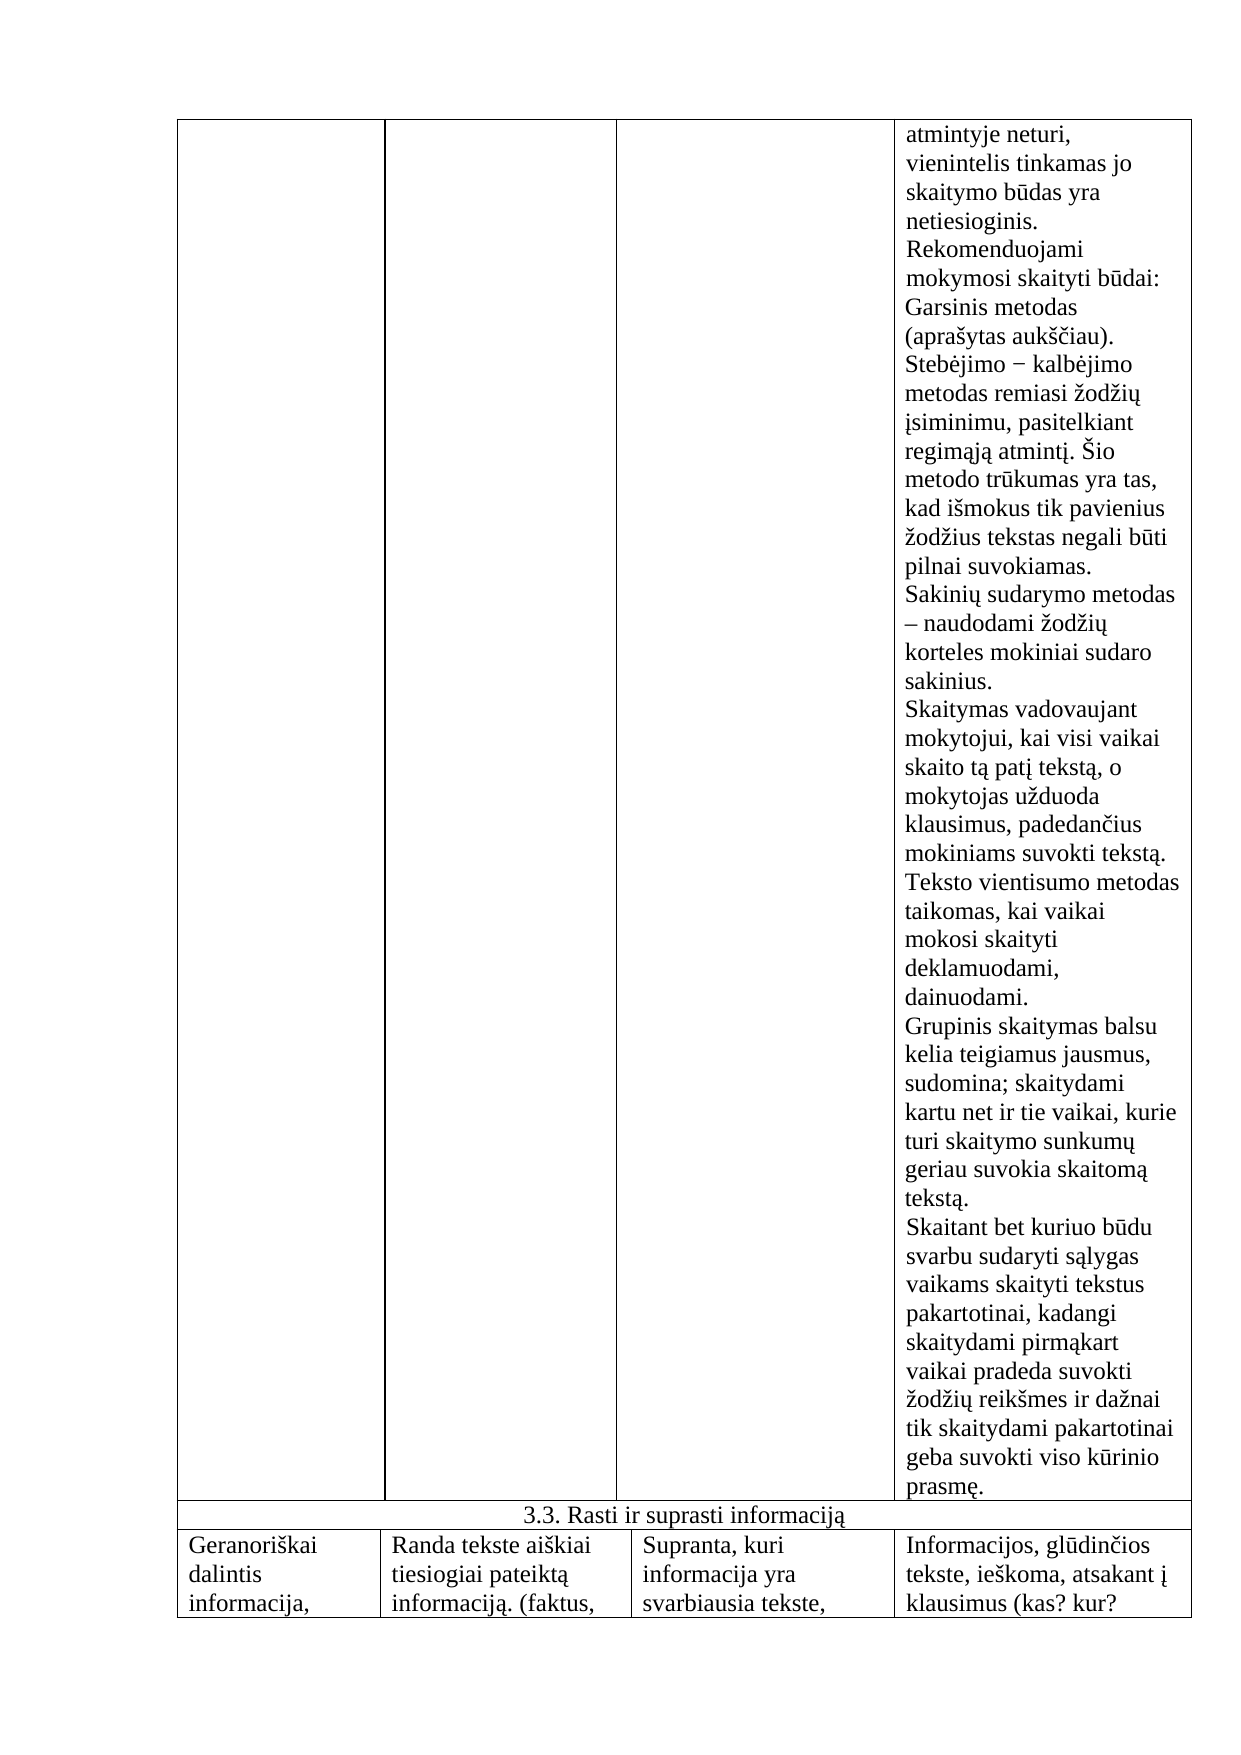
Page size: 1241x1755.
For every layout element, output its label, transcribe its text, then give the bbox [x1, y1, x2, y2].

table_cell Supranta, kuri informacija yra svarbiausia tekste, [632, 1530, 894, 1617]
table_cell [617, 120, 894, 1499]
table_cell 3.3. Rasti ir suprasti informaciją [178, 1501, 1191, 1529]
table_cell atmintyje neturi, vienintelis tinkamas jo skaitymo būdas yra netiesioginis. Rekomenduojami mokymosi skaityti būdai: Garsinis metodas (aprašytas aukščiau). Stebėjimo − kalbėjimo metodas remiasi žodžių įsiminimu, pasitelkiant regimąją atmintį. Šio metodo trūkumas yra tas, kad išmokus tik pavienius žodžius tekstas negali būti pilnai suvokiamas. Sakinių sudarymo metodas – naudodami žodžių korteles mokiniai sudaro sakinius. Skaitymas vadovaujant mokytojui, kai visi vaikai skaito tą patį tekstą, o mokytojas užduoda klausimus, padedančius mokiniams suvokti tekstą. Teksto vientisumo metodas taikomas, kai vaikai mokosi skaityti deklamuodami, dainuodami. Grupinis skaitymas balsu kelia teigiamus jausmus, sudomina; skaitydami kartu net ir tie vaikai, kurie turi skaitymo sunkumų geriau suvokia skaitomą tekstą. Skaitant bet kuriuo būdu svarbu sudaryti sąlygas vaikams skaityti tekstus pakartotinai, kadangi skaitydami pirmąkart vaikai pradeda suvokti žodžių reikšmes ir dažnai tik skaitydami pakartotinai geba suvokti viso kūrinio prasmę. [895, 120, 1191, 1499]
table_cell [386, 120, 616, 1499]
table_cell Geranoriškai dalintis informacija, [178, 1530, 380, 1617]
table_cell Randa tekste aiškiai tiesiogiai pateiktą informaciją. (faktus, [381, 1530, 631, 1617]
table_cell Informacijos, glūdinčios tekste, ieškoma, atsakant į klausimus (kas? kur? [895, 1530, 1191, 1617]
table_cell [178, 120, 384, 1499]
